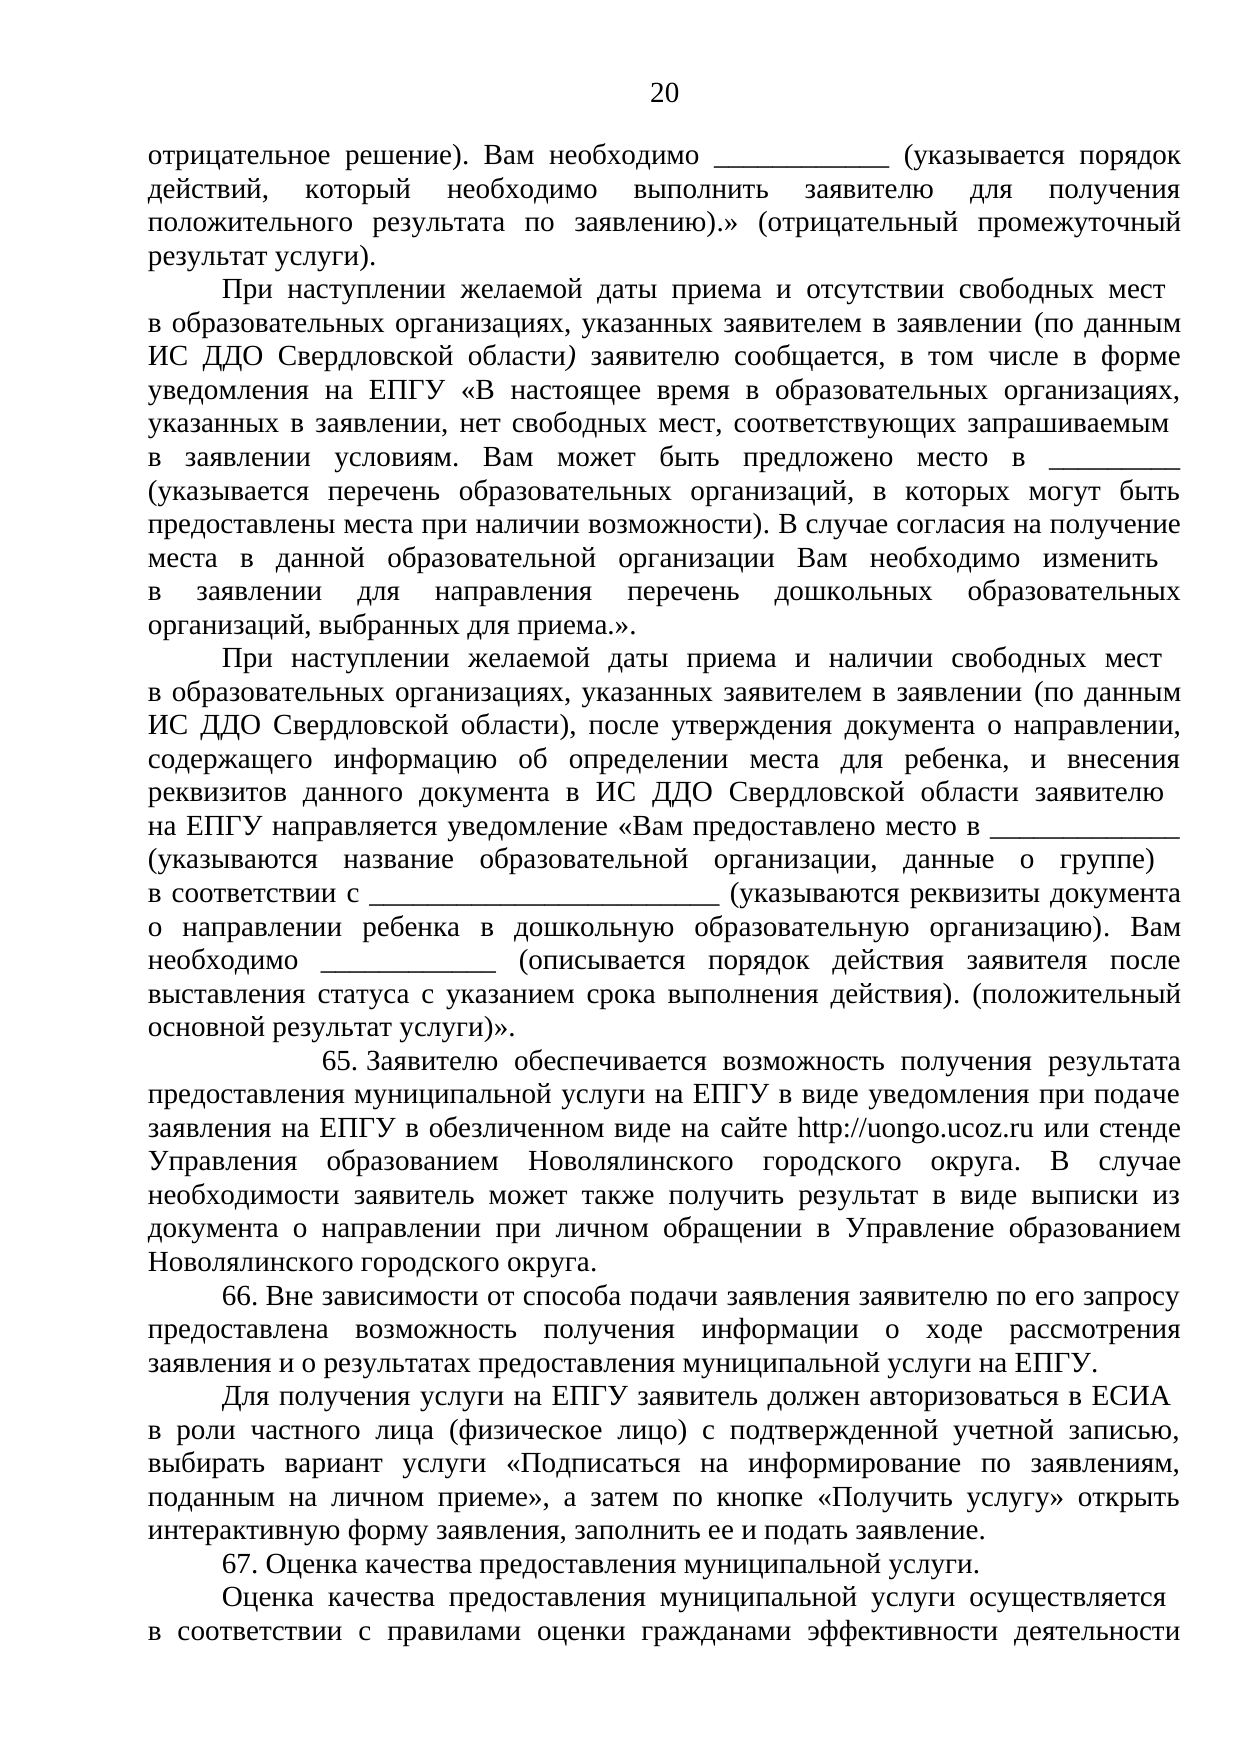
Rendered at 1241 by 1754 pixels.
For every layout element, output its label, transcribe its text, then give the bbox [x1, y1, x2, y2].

text Для получения услуги на ЕПГУ заявитель должен авторизоваться в ЕСИА в роли частного лица (физическое лицо) с подтвержденной учетной записью, выбирать вариант услуги «Подписаться на информирование по заявлениям, поданным на личном приеме», а затем по кнопке «Получить услугу» открыть интерактивную форму заявления, заполнить ее и подать заявление. [148, 1378, 1181, 1546]
text 65. Заявителю обеспечивается возможность получения результата предоставления муниципальной услуги на ЕПГУ в виде уведомления при подаче заявления на ЕПГУ в обезличенном виде на сайте http://uongo.ucoz.ru или стенде Управления образованием Новолялинского городского округа. В случае необходимости заявитель может также получить результат в виде выписки из документа о направлении при личном обращении в Управление образованием Новолялинского городского округа. [148, 1043, 1181, 1278]
text При наступлении желаемой даты приема и отсутствии свободных мест в образовательных организациях, указанных заявителем в заявлении (по данным ИС ДДО Свердловской области) заявителю сообщается, в том числе в форме уведомления на ЕПГУ «В настоящее время в образовательных организациях, указанных в заявлении, нет свободных мест, соответствующих запрашиваемым в заявлении условиям. Вам может быть предложено место в _________ (указывается перечень образовательных организаций, в которых могут быть предоставлены места при наличии возможности). В случае согласия на получение места в данной образовательной организации Вам необходимо изменить в заявлении для направления перечень дошкольных образовательных организаций, выбранных для приема.». [148, 271, 1181, 640]
text 67. Оценка качества предоставления муниципальной услуги. [148, 1546, 1181, 1579]
text 66. Вне зависимости от способа подачи заявления заявителю по его запросу предоставлена возможность получения информации о ходе рассмотрения заявления и о результатах предоставления муниципальной услуги на ЕПГУ. [148, 1278, 1181, 1378]
text Оценка качества предоставления муниципальной услуги осуществляется в соответствии с правилами оценки гражданами эффективности деятельности [148, 1579, 1181, 1647]
text отрицательное решение). Вам необходимо ____________ (указывается порядок действий, который необходимо выполнить заявителю для получения положительного результата по заявлению).» (отрицательный промежуточный результат услуги). [148, 137, 1181, 271]
text При наступлении желаемой даты приема и наличии свободных мест в образовательных организациях, указанных заявителем в заявлении (по данным ИС ДДО Свердловской области), после утверждения документа о направлении, содержащего информацию об определении места для ребенка, и внесения реквизитов данного документа в ИС ДДО Свердловской области заявителю на ЕПГУ направляется уведомление «Вам предоставлено место в _____________ (указываются название образовательной организации, данные о группе) в соответствии с ________________________ (указываются реквизиты документа о направлении ребенка в дошкольную образовательную организацию). Вам необходимо ____________ (описывается порядок действия заявителя после выставления статуса с указанием срока выполнения действия). (положительный основной результат услуги)». [148, 640, 1181, 1043]
